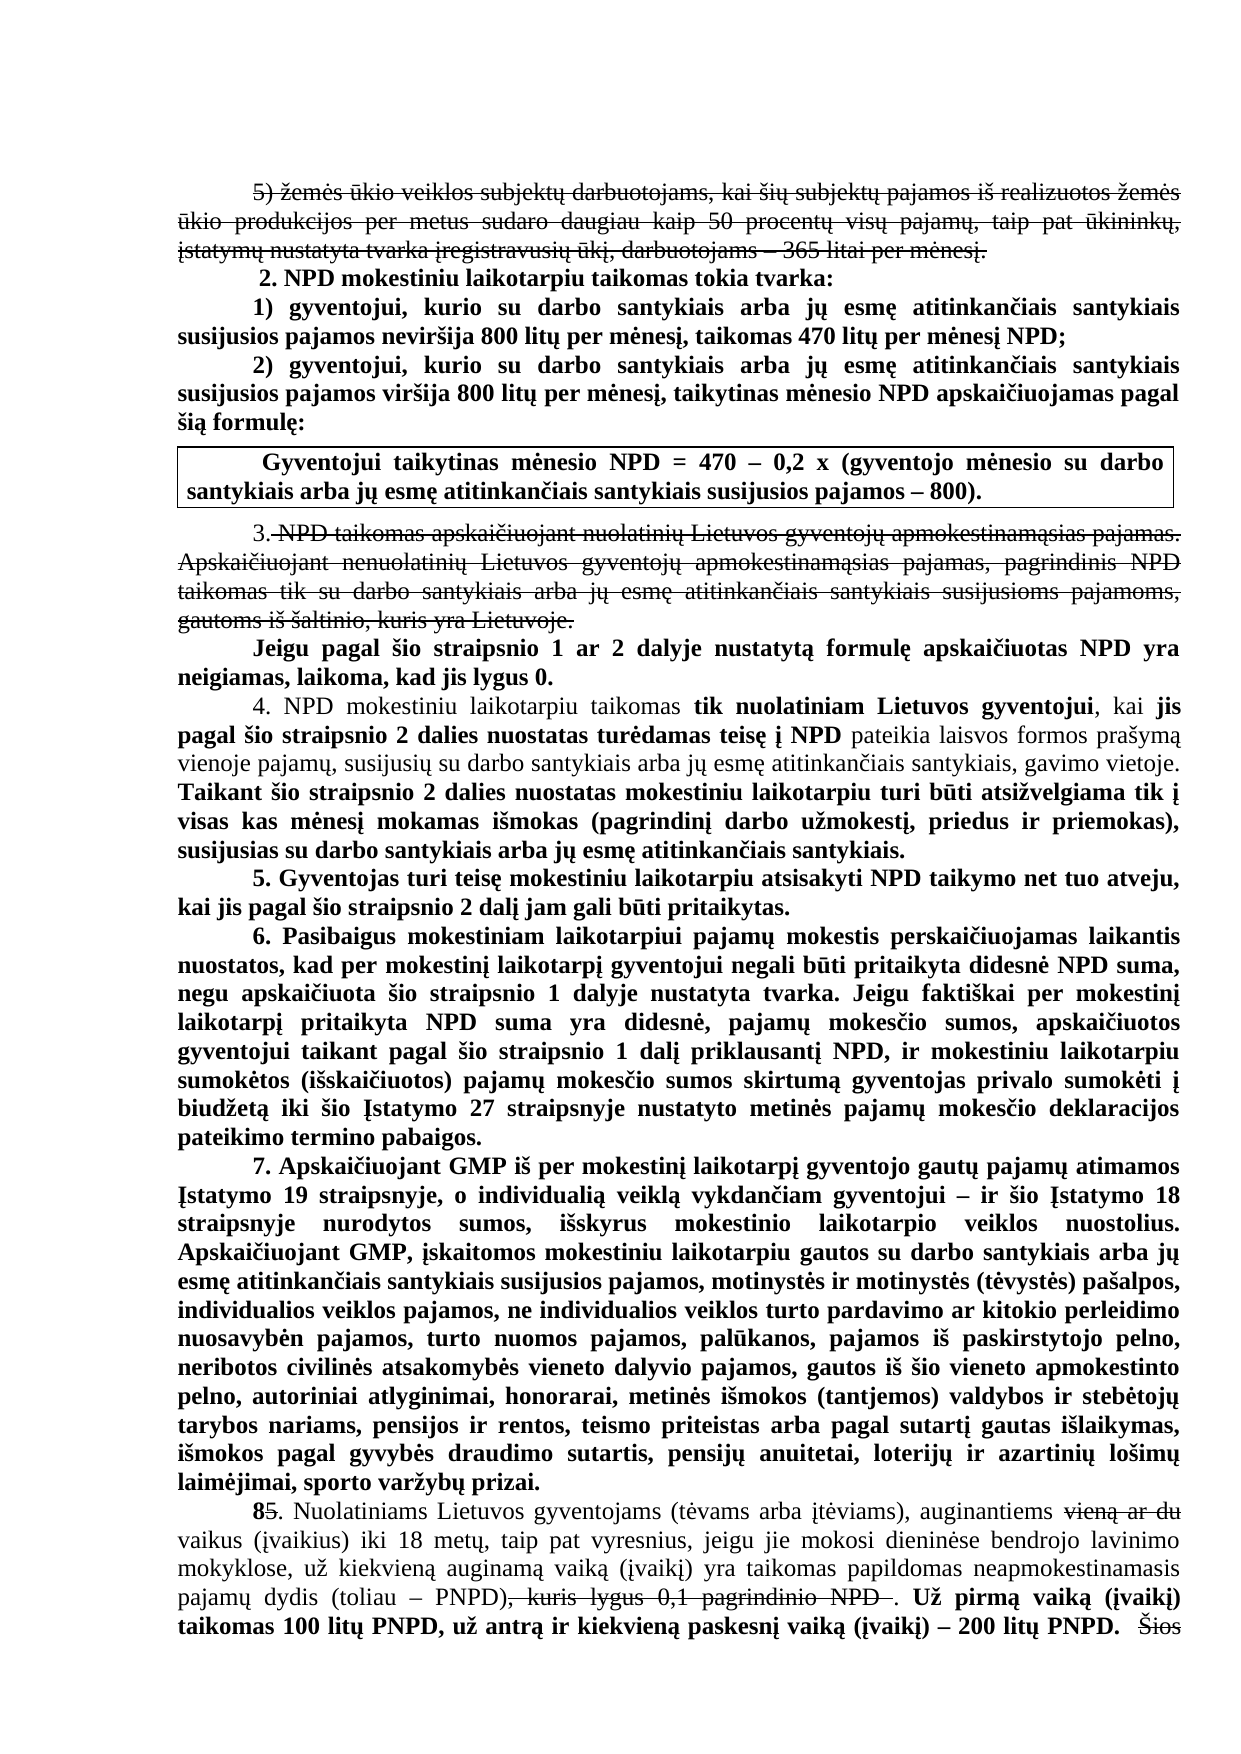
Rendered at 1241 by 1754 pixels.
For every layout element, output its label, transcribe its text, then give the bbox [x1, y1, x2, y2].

text 7. Apskaičiuojant GMP iš per mokestinį laikotarpį gyventojo gautų pajamų atimamos Įstatymo 19 straipsnyje, o individualią veiklą vykdančiam gyventojui – ir šio Įstatymo 18 straipsnyje nurodytos sumos, išskyrus mokestinio laikotarpio veiklos nuostolius. Apskaičiuojant GMP, įskaitomos mokestiniu laikotarpiu gautos su darbo santykiais arba jų esmę atitinkančiais santykiais susijusios pajamos, motinystės ir motinystės (tėvystės) pašalpos, individualios veiklos pajamos, ne individualios veiklos turto pardavimo ar kitokio perleidimo nuosavybėn pajamos, turto nuomos pajamos, palūkanos, pajamos iš paskirstytojo pelno, neribotos civilinės atsakomybės vieneto dalyvio pajamos, gautos iš šio vieneto apmokestinto pelno, autoriniai atlyginimai, honorarai, metinės išmokos (tantjemos) valdybos ir stebėtojų tarybos nariams, pensijos ir rentos, teismo priteistas arba pagal sutartį gautas išlaikymas, išmokos pagal gyvybės draudimo sutartis, pensijų anuitetai, loterijų ir azartinių lošimų laimėjimai, sporto varžybų prizai. [177, 1151, 1181, 1496]
text 4. NPD mokestiniu laikotarpiu taikomas tik nuolatiniam Lietuvos gyventojui, kai jis pagal šio straipsnio 2 dalies nuostatas turėdamas teisę į NPD pateikia laisvos formos prašymą vienoje pajamų, susijusių su darbo santykiais arba jų esmę atitinkančiais santykiais, gavimo vietoje. Taikant šio straipsnio 2 dalies nuostatas mokestiniu laikotarpiu turi būti atsižvelgiama tik į visas kas mėnesį mokamas išmokas (pagrindinį darbo užmokestį, priedus ir priemokas), susijusias su darbo santykiais arba jų esmę atitinkančiais santykiais. [177, 691, 1181, 863]
text Gyventojui taikytinas mėnesio NPD = 470 – 0,2 x (gyventojo mėnesio su darbo santykiais arba jų esmę atitinkančiais santykiais susijusios pajamos – 800). [178, 448, 1173, 507]
text 5. Gyventojas turi teisę mokestiniu laikotarpiu atsisakyti NPD taikymo net tuo atveju, kai jis pagal šio straipsnio 2 dalį jam gali būti pritaikytas. [177, 863, 1181, 921]
text 5) žemės ūkio veiklos subjektų darbuotojams, kai šių subjektų pajamos iš realizuotos žemės ūkio produkcijos per metus sudaro daugiau kaip 50 procentų visų pajamų, taip pat ūkininkų, įstatymų nustatyta tvarka įregistravusių ūkį, darbuotojams – 365 litai per mėnesį. [177, 223, 1181, 263]
text 3. NPD taikomas apskaičiuojant nuolatinių Lietuvos gyventojų apmokestinamąsias pajamas. Apskaičiuojant nenuolatinių Lietuvos gyventojų apmokestinamąsias pajamas, pagrindinis NPD taikomas tik su darbo santykiais arba jų esmę atitinkančiais santykiais susijusioms pajamoms, gautoms iš šaltinio, kuris yra Lietuvoje. [177, 564, 1181, 592]
text 3. NPD taikomas apskaičiuojant nuolatinių Lietuvos gyventojų apmokestinamąsias pajamas. Apskaičiuojant nenuolatinių Lietuvos gyventojų apmokestinamąsias pajamas, pagrindinis NPD taikomas tik su darbo santykiais arba jų esmę atitinkančiais santykiais susijusioms pajamoms, gautoms iš šaltinio, kuris yra Lietuvoje. [177, 593, 1181, 633]
text 6. Pasibaigus mokestiniam laikotarpiui pajamų mokestis perskaičiuojamas laikantis nuostatos, kad per mokestinį laikotarpį gyventojui negali būti pritaikyta didesnė NPD suma, negu apskaičiuota šio straipsnio 1 dalyje nustatyta tvarka. Jeigu faktiškai per mokestinį laikotarpį pritaikyta NPD suma yra didesnė, pajamų mokesčio sumos, apskaičiuotos gyventojui taikant pagal šio straipsnio 1 dalį priklausantį NPD, ir mokestiniu laikotarpiu sumokėtos (išskaičiuotos) pajamų mokesčio sumos skirtumą gyventojas privalo sumokėti į biudžetą iki šio Įstatymo 27 straipsnyje nustatyto metinės pajamų mokesčio deklaracijos pateikimo termino pabaigos. [177, 921, 1181, 1151]
text 85. Nuolatiniams Lietuvos gyventojams (tėvams arba įtėviams), auginantiems vieną ar du vaikus (įvaikius) iki 18 metų, taip pat vyresnius, jeigu jie mokosi dieninėse bendrojo lavinimo mokyklose, už kiekvieną auginamą vaiką (įvaikį) yra taikomas papildomas neapmokestinamasis pajamų dydis (toliau – PNPD), kuris lygus 0,1 pagrindinio NPD . Už pirmą vaiką (įvaikį) taikomas 100 litų PNPD, už antrą ir kiekvieną paskesnį vaiką (įvaikį) – 200 litų PNPD. Šios [177, 1496, 1181, 1640]
text 2) gyventojui, kurio su darbo santykiais arba jų esmę atitinkančiais santykiais susijusios pajamos viršija 800 litų per mėnesį, taikytinas mėnesio NPD apskaičiuojamas pagal šią formulę: [177, 350, 1181, 436]
text 1) gyventojui, kurio su darbo santykiais arba jų esmę atitinkančiais santykiais susijusios pajamos neviršija 800 litų per mėnesį, taikomas 470 litų per mėnesį NPD; [177, 292, 1181, 350]
text 3. NPD taikomas apskaičiuojant nuolatinių Lietuvos gyventojų apmokestinamąsias pajamas. Apskaičiuojant nenuolatinių Lietuvos gyventojų apmokestinamąsias pajamas, pagrindinis NPD taikomas tik su darbo santykiais arba jų esmę atitinkančiais santykiais susijusioms pajamoms, gautoms iš šaltinio, kuris yra Lietuvoje. [177, 518, 1181, 563]
text 5) žemės ūkio veiklos subjektų darbuotojams, kai šių subjektų pajamos iš realizuotos žemės ūkio produkcijos per metus sudaro daugiau kaip 50 procentų visų pajamų, taip pat ūkininkų, įstatymų nustatyta tvarka įregistravusių ūkį, darbuotojams – 365 litai per mėnesį. [177, 177, 1181, 222]
text Jeigu pagal šio straipsnio 1 ar 2 dalyje nustatytą formulę apskaičiuotas NPD yra neigiamas, laikoma, kad jis lygus 0. [177, 633, 1181, 691]
text 2. NPD mokestiniu laikotarpiu taikomas tokia tvarka: [177, 263, 1181, 292]
